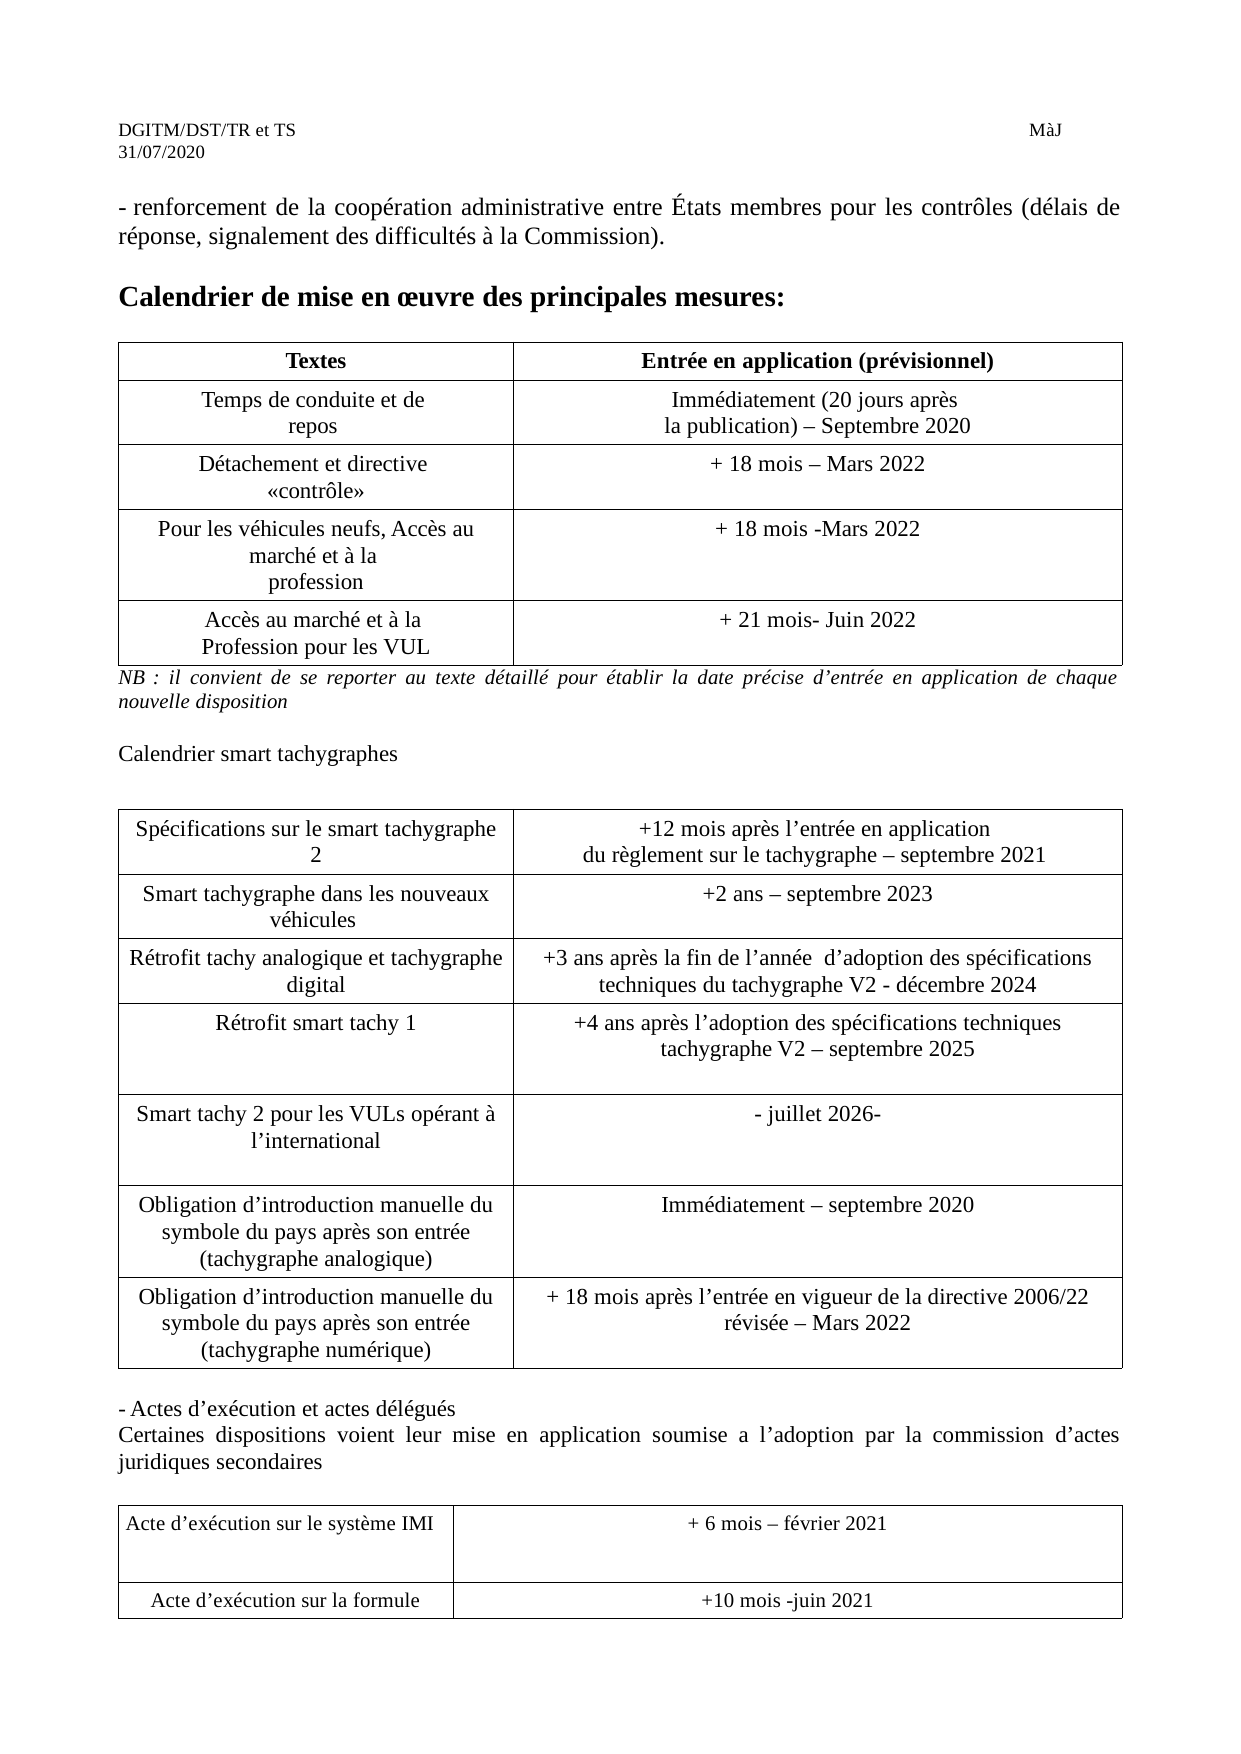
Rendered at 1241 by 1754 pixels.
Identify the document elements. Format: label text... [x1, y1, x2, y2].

table_cell +4 ans après l’adoption des spécifications techniques tachygraphe V2 – septembre 2025 [514, 1004, 1122, 1094]
table_cell + 18 mois – Mars 2022 [514, 445, 1122, 509]
table_cell Immédiatement (20 jours après la publication) – Septembre 2020 [514, 381, 1122, 444]
table_cell +3 ans après la fin de l’année d’adoption des spécifications techniques du tachygraphe V2 - décembre 2024 [514, 939, 1122, 1003]
table_cell Pour les véhicules neufs, Accès au marché et à la profession [119, 510, 513, 600]
table_header Textes [119, 343, 513, 380]
table_cell Détachement et directive «contrôle» [119, 445, 513, 509]
table_cell Rétrofit tachy analogique et tachygraphe digital [119, 939, 513, 1003]
table_cell Temps de conduite et de repos [119, 381, 513, 444]
text - Actes d’exécution et actes délégués [118, 1394, 1122, 1421]
table_cell + 21 mois- Juin 2022 [514, 601, 1122, 665]
table_cell Smart tachygraphe dans les nouveaux véhicules [119, 875, 513, 938]
text - renforcement de la coopération administrative entre États membres pour les contrôles (délais de réponse, signalement des difficultés à la Commission). [118, 192, 1122, 250]
table_header Acte d’exécution sur le système IMI [119, 1506, 453, 1582]
text NB : il convient de se reporter au texte détaillé pour établir la date précise d’entrée en application de chaque nouvelle disposition [118, 666, 1122, 713]
text Calendrier de mise en œuvre des principales mesures: [118, 279, 1122, 312]
table_cell Smart tachy 2 pour les VULs opérant à l’international [119, 1095, 513, 1185]
table_cell Rétrofit smart tachy 1 [119, 1004, 513, 1094]
table_cell - juillet 2026- [514, 1095, 1122, 1185]
table_cell Immédiatement – septembre 2020 [514, 1186, 1122, 1277]
table_cell + 18 mois -Mars 2022 [514, 510, 1122, 600]
table_header Spécifications sur le smart tachygraphe 2 [119, 810, 513, 873]
table_cell +2 ans – septembre 2023 [514, 875, 1122, 938]
table_header + 6 mois – février 2021 [454, 1506, 1122, 1582]
table_cell Obligation d’introduction manuelle du symbole du pays après son entrée (tachygraphe analogique) [119, 1186, 513, 1277]
table_cell + 18 mois après l’entrée en vigueur de la directive 2006/22 révisée – Mars 2022 [514, 1278, 1122, 1368]
table_cell Obligation d’introduction manuelle du symbole du pays après son entrée (tachygraphe numérique) [119, 1278, 513, 1368]
table_cell Accès au marché et à la Profession pour les VUL [119, 601, 513, 665]
table_cell +10 mois -juin 2021 [454, 1583, 1122, 1618]
text Calendrier smart tachygraphes [118, 740, 1122, 766]
table_header +12 mois après l’entrée en application du règlement sur le tachygraphe – septembre 2021 [514, 810, 1122, 873]
text Certaines dispositions voient leur mise en application soumise a l’adoption par la commission d’actes juridiques secondaires [118, 1421, 1122, 1474]
table_cell Acte d’exécution sur la formule [119, 1583, 453, 1618]
table_header Entrée en application (prévisionnel) [514, 343, 1122, 380]
